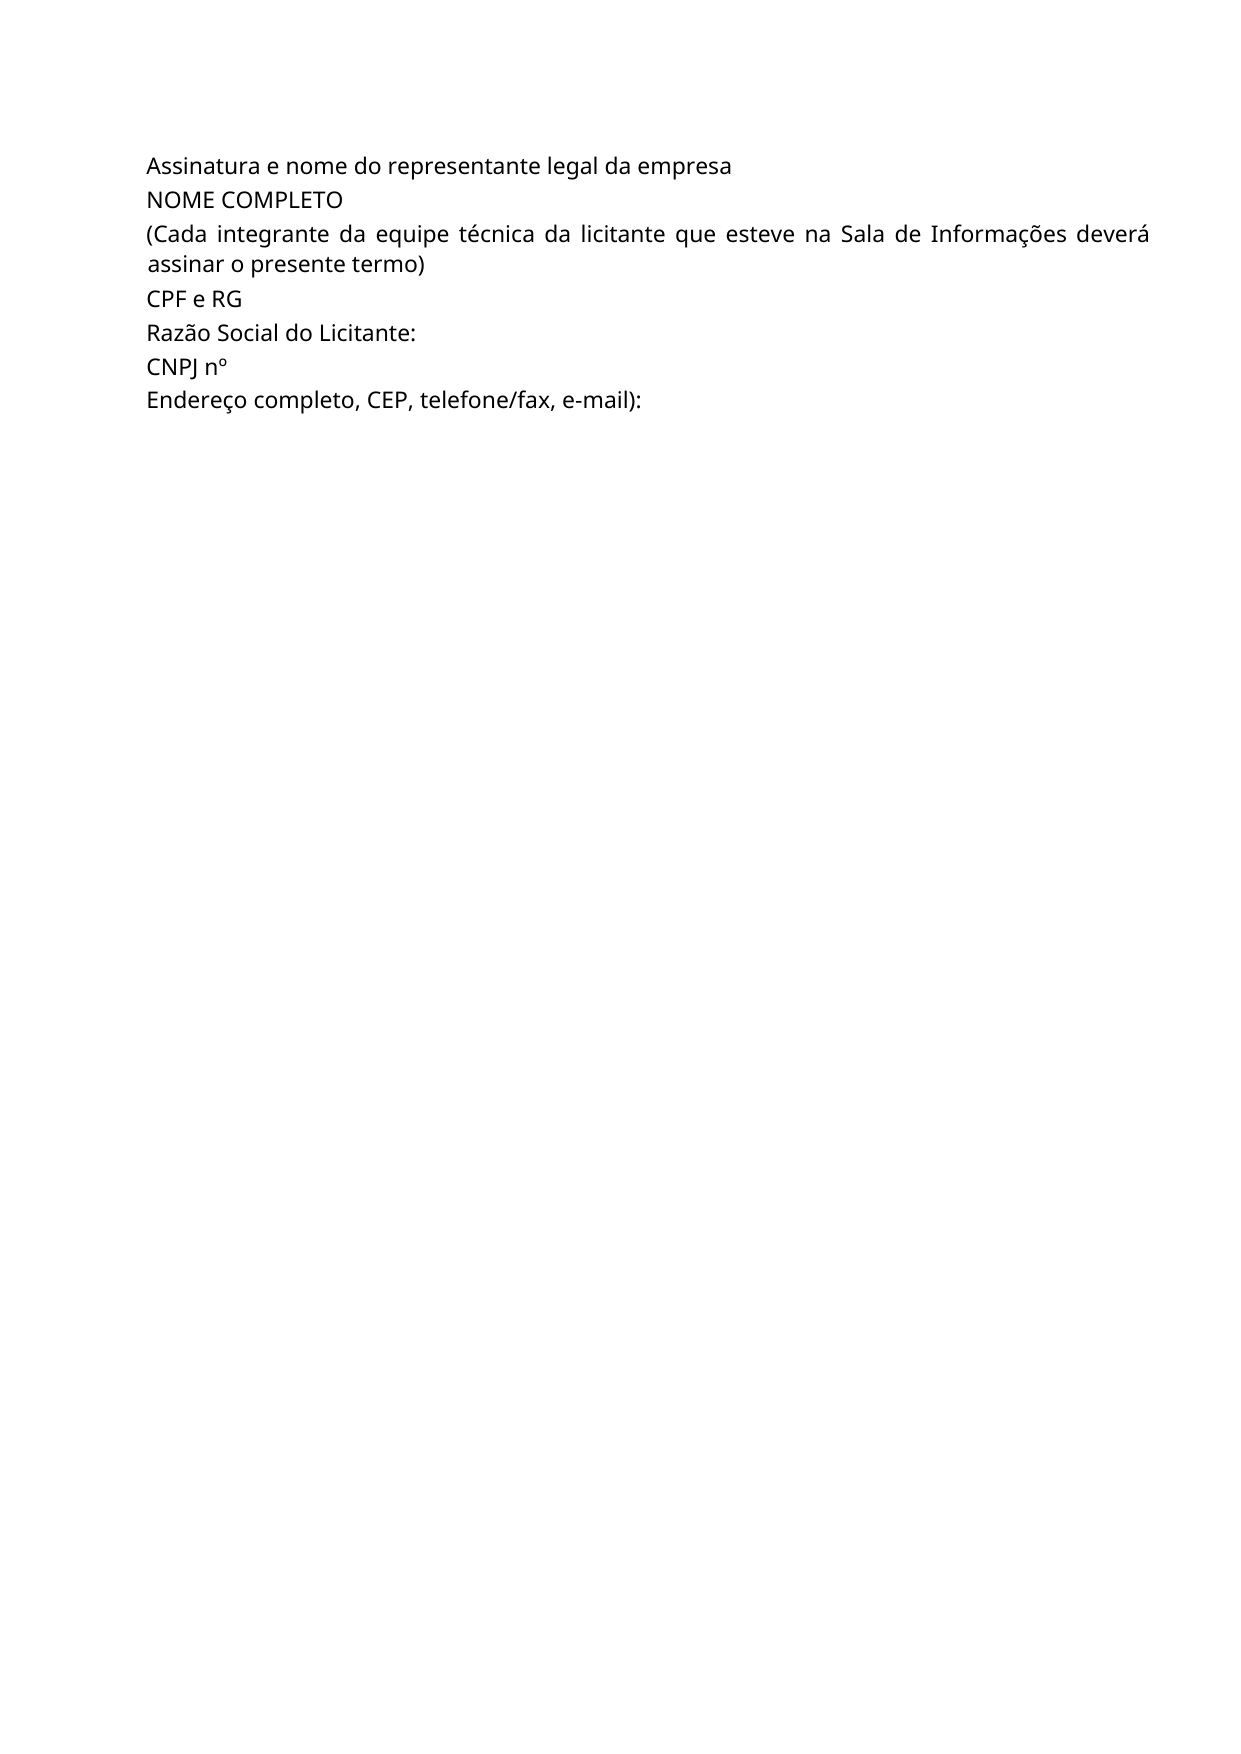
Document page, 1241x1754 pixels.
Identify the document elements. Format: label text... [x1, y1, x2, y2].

text Endereço completo, CEP, telefone/fax, e-mail): [146, 384, 1152, 415]
text Razão Social do Licitante: [146, 316, 1152, 347]
text NOME COMPLETO [146, 184, 1152, 214]
text CPF e RG [146, 282, 1152, 313]
text CNPJ nº [146, 350, 1152, 381]
text Assinatura e nome do representante legal da empresa [146, 150, 1152, 181]
text (Cada integrante da equipe técnica da licitante que esteve na Sala de Informações deverá assinar o presente termo) [146, 218, 1152, 279]
